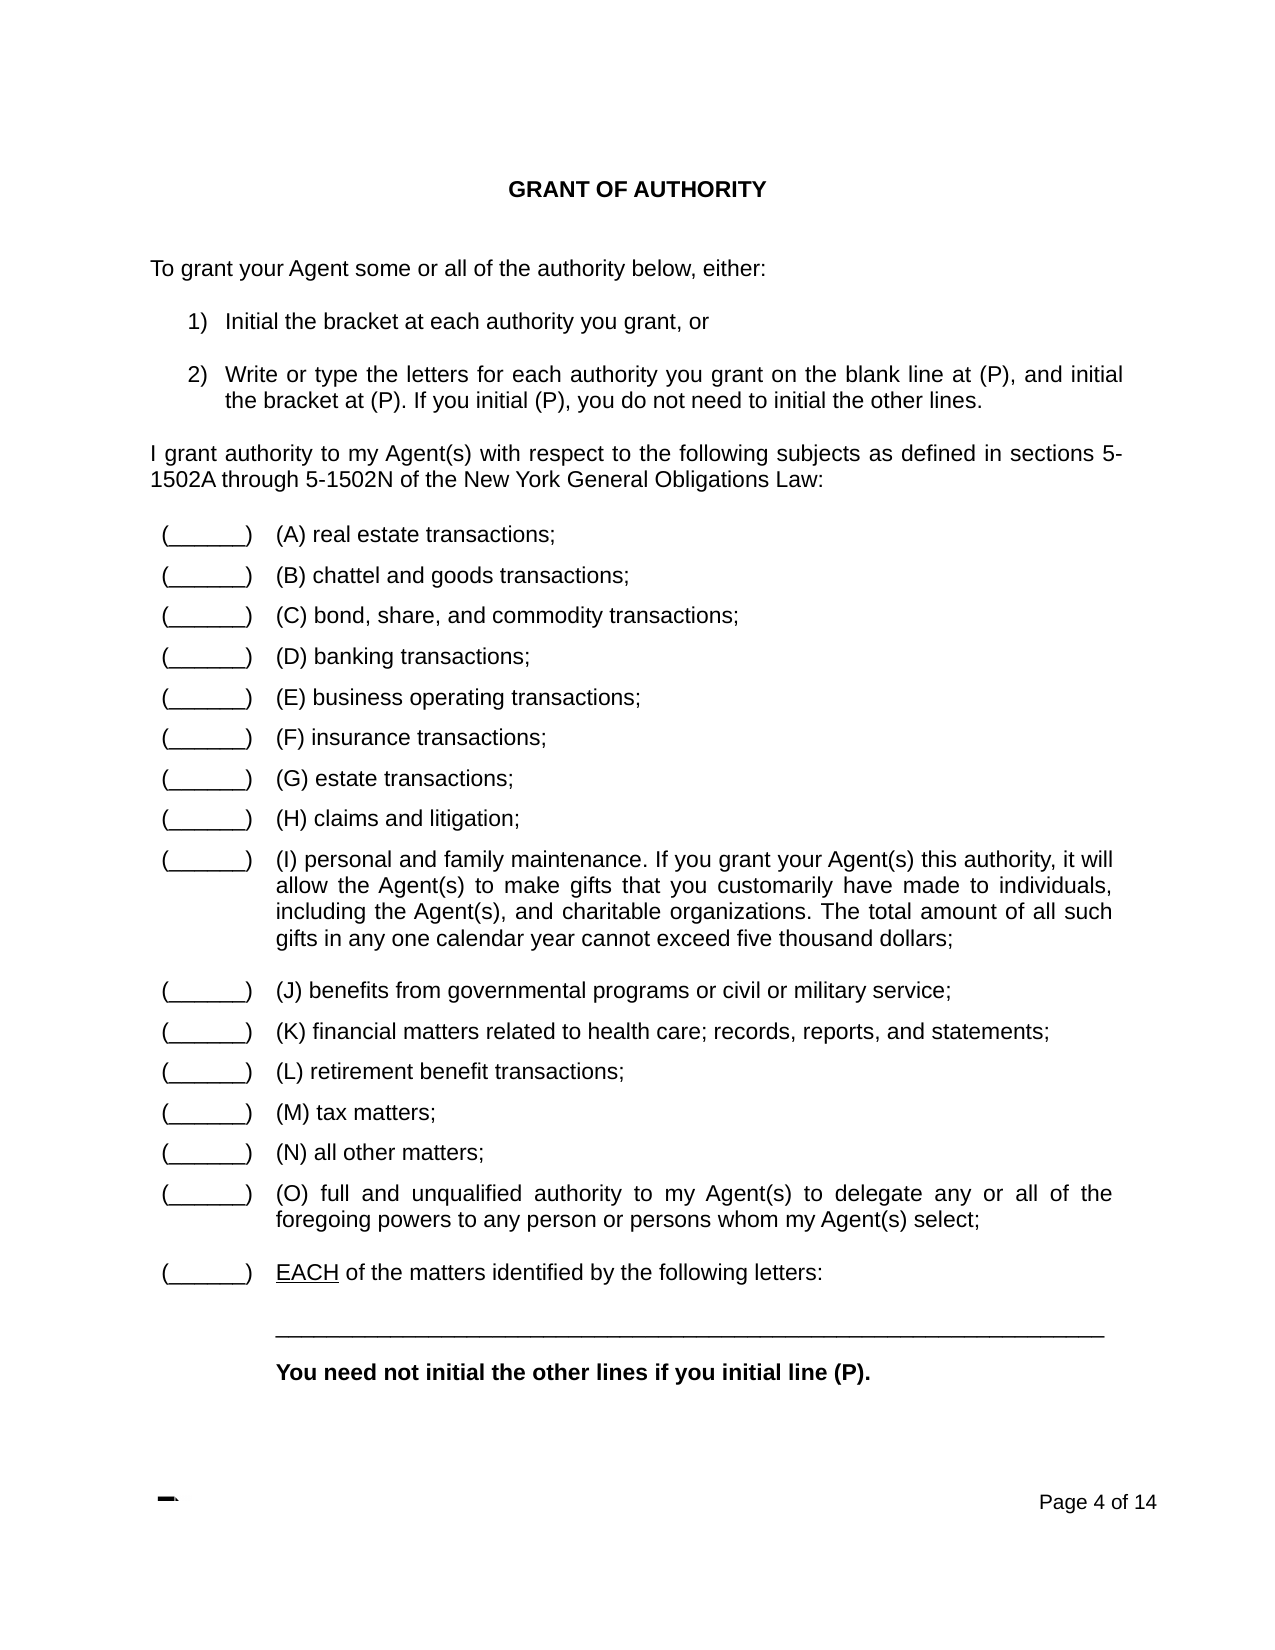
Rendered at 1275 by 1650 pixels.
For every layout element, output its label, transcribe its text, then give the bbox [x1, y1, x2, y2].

table_cell (G) estate transactions; [264, 765, 1125, 805]
table_cell (______) [150, 562, 264, 602]
table_cell (C) bond, share, and commodity transactions; [264, 603, 1125, 643]
list Initial the bracket at each authority you grant, or [187, 308, 1125, 334]
table_cell (L) retirement benefit transactions; [264, 1058, 1125, 1099]
text To grant your Agent some or all of the authority below, either: [150, 255, 1125, 282]
table_header (______) [150, 521, 264, 562]
table_cell (______) [150, 846, 264, 977]
table_cell (______) [150, 603, 264, 643]
table_cell (______) [150, 1139, 264, 1180]
table_cell (______) [150, 684, 264, 724]
table_cell (D) banking transactions; [264, 643, 1125, 683]
table_cell (I) personal and family maintenance. If you grant your Agent(s) this authority, it will allow the Agent(s) to make gifts that you customarily have made to individuals, including the Agent(s), and charitable organizations. The total amount of all such gifts in any one calendar year cannot exceed five thousand dollars; [264, 846, 1125, 977]
table_cell (O) full and unqualified authority to my Agent(s) to delegate any or all of the foregoing powers to any person or persons whom my Agent(s) select; EACH of the matters identified by the following letters: _________________________________________________________________ You need not initial the other lines if you initial line (P). [264, 1180, 1125, 1398]
table_cell (______) [150, 724, 264, 764]
table_cell (______) [150, 805, 264, 846]
list Write or type the letters for each authority you grant on the blank line at (P), and initial the bracket at (P). If you initial (P), you do not need to initial the other lines. [187, 361, 1125, 413]
table_cell (H) claims and litigation; [264, 805, 1125, 846]
table_cell (______) (______) [150, 1180, 264, 1398]
table_cell (M) tax matters; [264, 1099, 1125, 1139]
table_cell (N) all other matters; [264, 1139, 1125, 1180]
table_cell (______) [150, 1018, 264, 1058]
table_cell (B) chattel and goods transactions; [264, 562, 1125, 602]
table_cell (______) [150, 1058, 264, 1099]
table_cell (F) insurance transactions; [264, 724, 1125, 764]
text GRANT OF AUTHORITY [150, 176, 1125, 203]
table_cell (______) [150, 1099, 264, 1139]
table_cell (______) [150, 765, 264, 805]
text I grant authority to my Agent(s) with respect to the following subjects as defined in sections 5-1502A through 5-1502N of the New York General Obligations Law: [150, 440, 1125, 493]
table_cell (______) [150, 643, 264, 683]
table_cell (E) business operating transactions; [264, 684, 1125, 724]
table_cell (J) benefits from governmental programs or civil or military service; [264, 977, 1125, 1018]
table_cell (______) [150, 977, 264, 1018]
table_cell (K) financial matters related to health care; records, reports, and statements; [264, 1018, 1125, 1058]
table_header (A) real estate transactions; [264, 521, 1125, 562]
